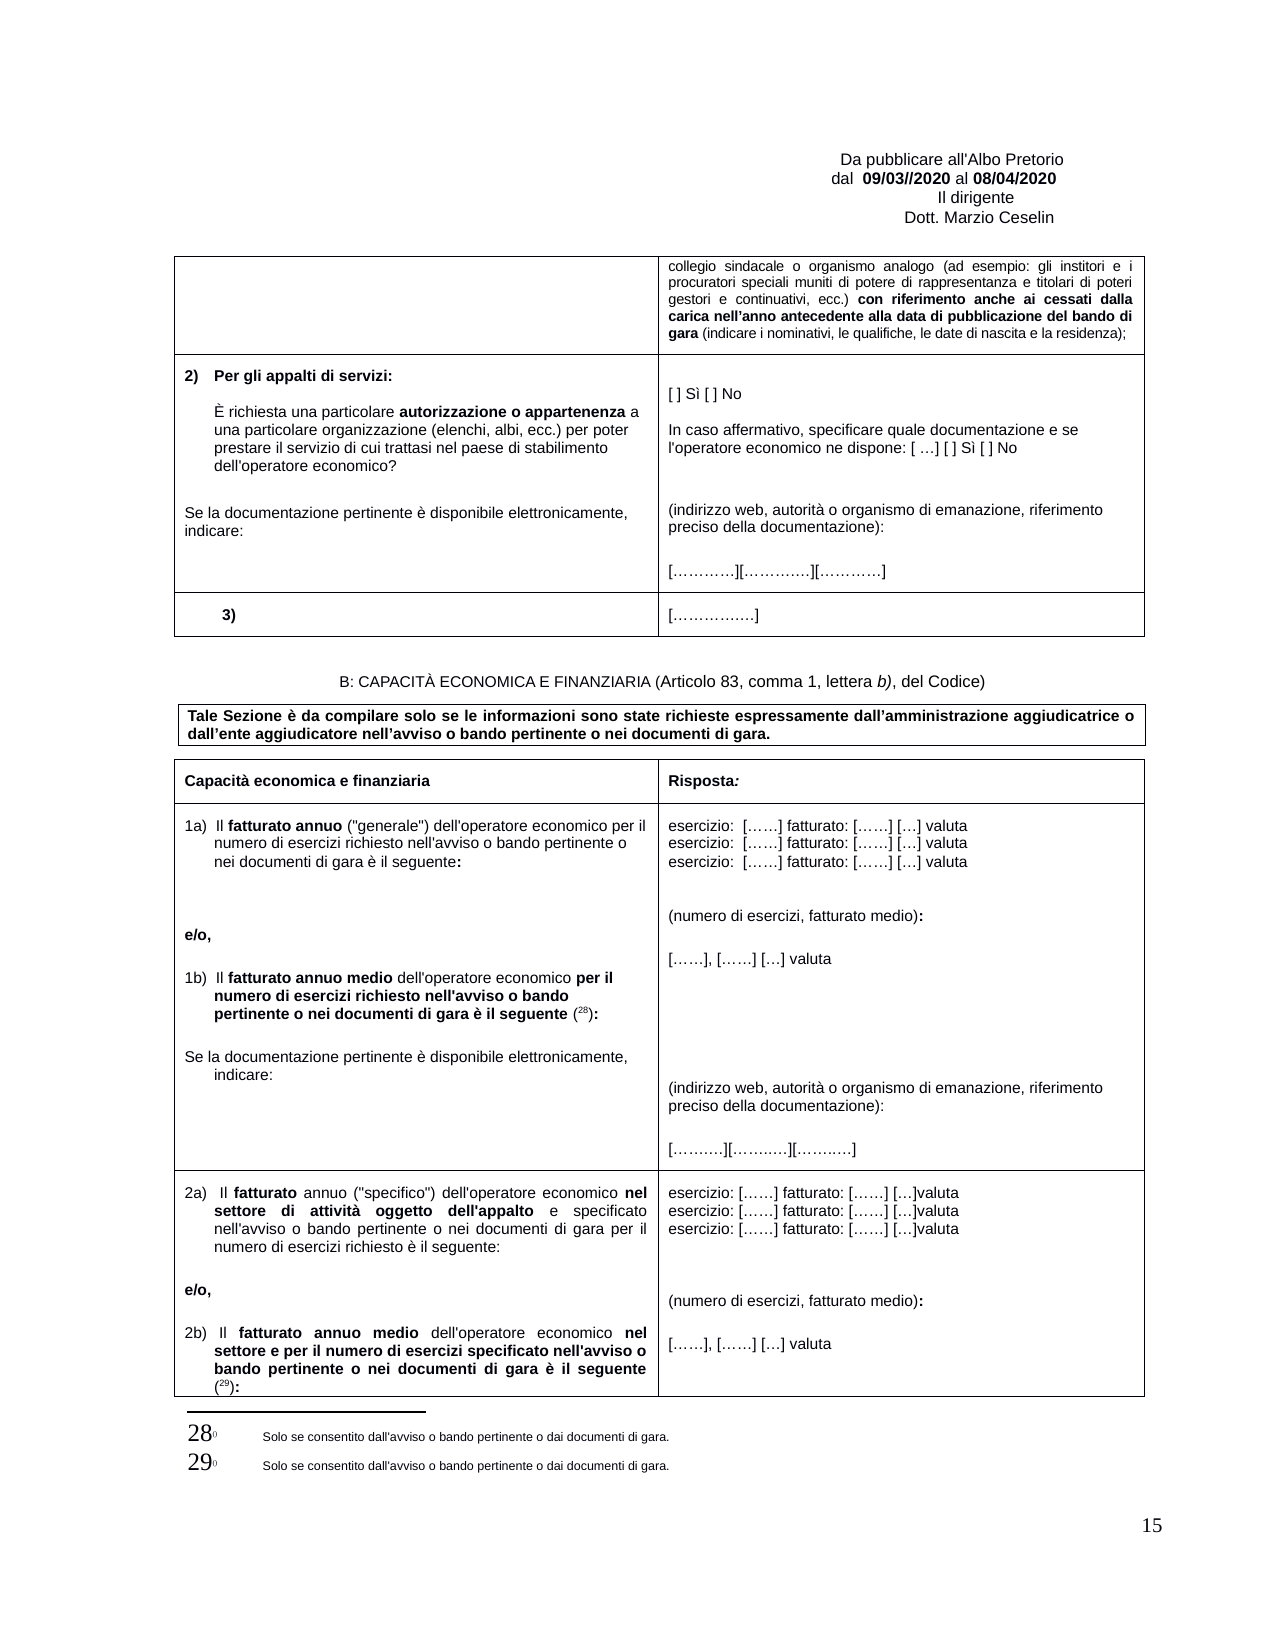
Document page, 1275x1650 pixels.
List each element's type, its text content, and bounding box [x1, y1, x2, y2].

table_cell collegio sindacale o organismo analogo (ad esempio: gli institori e i procuratori speciali muniti di potere di rappresentanza e titolari di poteri gestori e continuativi, ecc.) con riferimento anche ai cessati dalla carica nell’anno antecedente alla data di pubblicazione del bando di gara (indicare i nominativi, le qualifiche, le date di nascita e la residenza); [659, 257, 1144, 353]
table_cell 1a) Il fatturato annuo ("generale") dell'operatore economico per il numero di esercizi richiesto nell'avviso o bando pertinente o nei documenti di gara è il seguente: e/o, 1b) Il fatturato annuo medio dell'operatore economico per il numero di esercizi richiesto nell'avviso o bando pertinente o nei documenti di gara è il seguente (): Se la documentazione pertinente è disponibile elettronicamente, indicare: [175, 804, 658, 1170]
table_cell esercizio: [……] fatturato: [……] […] valuta esercizio: [……] fatturato: [……] […] valuta esercizio: [……] fatturato: [……] […] valuta (numero di esercizi, fatturato medio): [……], [……] […] valuta (indirizzo web, autorità o organismo di emanazione, riferimento preciso della documentazione): […….…][……..…][……..…] [659, 804, 1144, 1170]
table_cell [………….…] [659, 593, 1144, 636]
table_cell [ ] Sì [ ] No In caso affermativo, specificare quale documentazione e se l'operatore economico ne dispone: [ …] [ ] Sì [ ] No (indirizzo web, autorità o organismo di emanazione, riferimento preciso della documentazione): […………][……….…][…………] [659, 355, 1144, 592]
table_cell esercizio: [……] fatturato: [……] […]valuta esercizio: [……] fatturato: [……] […]valuta esercizio: [……] fatturato: [……] […]valuta (numero di esercizi, fatturato medio): [……], [……] […] valuta [659, 1171, 1144, 1396]
table_cell Per gli appalti di servizi: È richiesta una particolare autorizzazione o appartenenza a una particolare organizzazione (elenchi, albi, ecc.) per poter prestare il servizio di cui trattasi nel paese di stabilimento dell'operatore economico? Se la documentazione pertinente è disponibile elettronicamente, indicare: [175, 355, 658, 592]
table_cell 2a) Il fatturato annuo ("specifico") dell'operatore economico nel settore di attività oggetto dell'appalto e specificato nell'avviso o bando pertinente o nei documenti di gara per il numero di esercizi richiesto è il seguente: e/o, 2b) Il fatturato annuo medio dell'operatore economico nel settore e per il numero di esercizi specificato nell'avviso o bando pertinente o nei documenti di gara è il seguente (): Se la documentazione pertinente è disponibile elettronicamente, indicare: [175, 1171, 658, 1396]
table_cell [175, 593, 658, 636]
table_header Capacità economica e finanziaria [175, 760, 658, 803]
table_header Risposta: [659, 760, 1144, 803]
text Tale Sezione è da compilare solo se le informazioni sono state richieste espressamente dall’amministrazione aggiudicatrice o dall’ente aggiudicatore nell’avviso o bando pertinente o nei documenti di gara. [179, 705, 1145, 745]
table_cell [175, 257, 658, 353]
title B: Capacità economica e finanziaria (Articolo 83, comma 1, lettera b), del Codice) [187, 672, 1137, 691]
